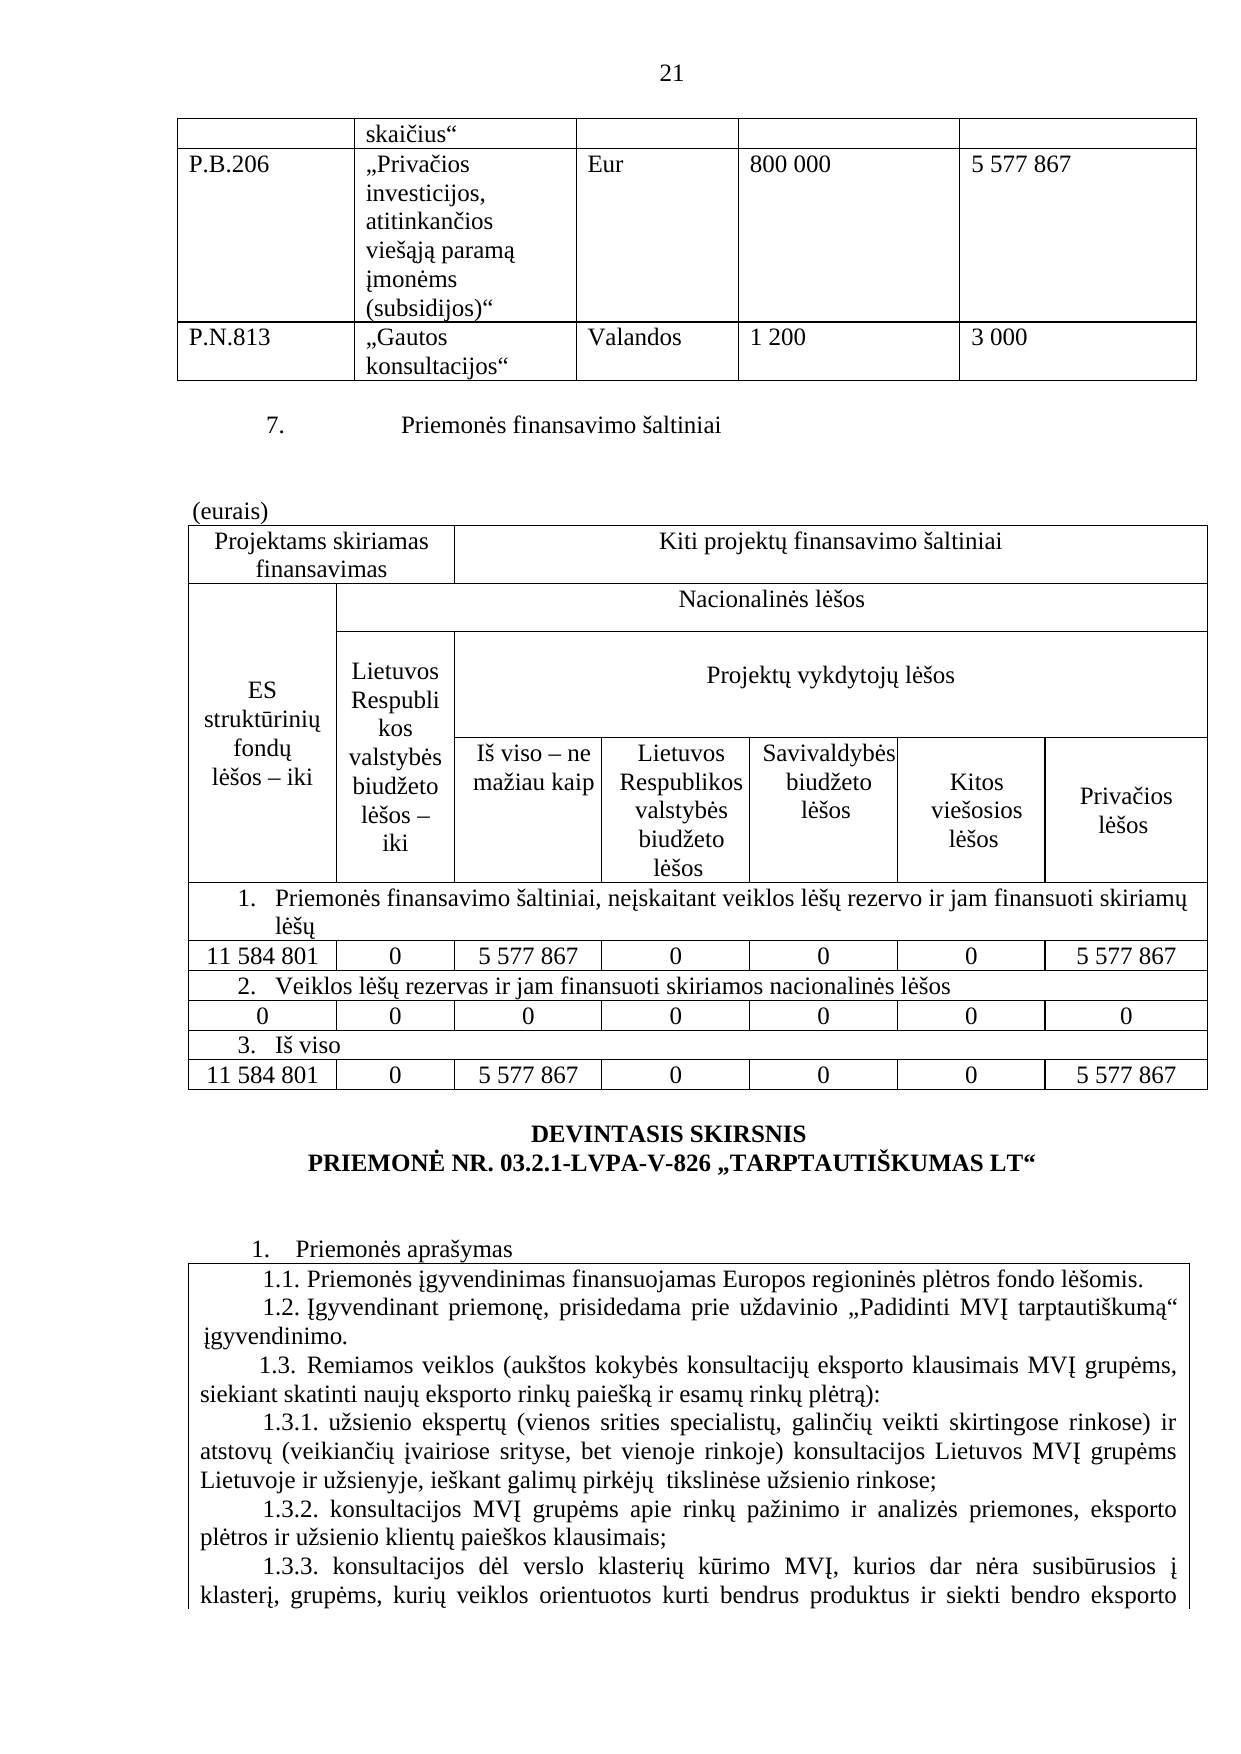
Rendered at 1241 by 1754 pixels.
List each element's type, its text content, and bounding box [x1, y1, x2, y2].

table_cell Privačios lėšos [1046, 738, 1207, 882]
table_cell 5 577 867 [455, 1060, 601, 1089]
table_cell Valandos [577, 323, 738, 380]
text 1. Priemonės aprašymas [251, 1234, 1167, 1263]
table_cell 0 [602, 941, 749, 970]
table_cell 800 000 [739, 149, 959, 321]
table_cell 1.2. Įgyvendinant priemonę, prisidedama prie uždavinio „Padidinti MVĮ tarptautiškumą“ įgyvendinimo. [189, 1293, 1189, 1350]
table_cell 0 [1046, 1001, 1207, 1029]
table_cell Lietuvos Respublikos valstybės biudžeto lėšos – iki [337, 632, 454, 882]
table_cell Projektų vykdytojų lėšos [455, 632, 1207, 737]
table_cell [960, 119, 1196, 148]
table_cell Lietuvos Respublikos valstybės biudžeto lėšos [602, 738, 749, 882]
table_cell 5 577 867 [1046, 941, 1207, 970]
text DEVINTASIS SKIRSNIS [177, 1119, 1167, 1148]
table_cell 3. Iš viso [189, 1031, 1207, 1059]
table_cell 0 [898, 1060, 1044, 1089]
table_cell 0 [337, 941, 454, 970]
table_cell P.B.206 [178, 149, 354, 321]
table_cell ES struktūrinių fondų lėšos – iki [189, 584, 336, 882]
table_cell skaičius“ [355, 119, 576, 148]
table_header Projektams skiriamas finansavimas [189, 526, 454, 583]
table_cell 0 [337, 1001, 454, 1029]
table_cell 0 [750, 1060, 897, 1089]
table_cell P.N.813 [178, 323, 354, 380]
table_header Kiti projektų finansavimo šaltiniai [455, 526, 1207, 583]
table_cell 5 577 867 [455, 941, 601, 970]
table_cell 5 577 867 [960, 149, 1196, 321]
table_cell „Privačios investicijos, atitinkančios viešąją paramą įmonėms (subsidijos)“ [355, 149, 576, 321]
table_cell 0 [337, 1060, 454, 1089]
table_cell 11 584 801 [189, 1060, 336, 1089]
table_cell 0 [189, 1001, 336, 1029]
text 7. Priemonės finansavimo šaltiniai [266, 410, 1167, 438]
table_cell [739, 119, 959, 148]
table_cell 0 [750, 941, 897, 970]
table_cell [577, 119, 738, 148]
table_cell 0 [602, 1060, 749, 1089]
table_cell 0 [455, 1001, 601, 1029]
table_cell 0 [750, 1001, 897, 1029]
text PRIEMONĖ NR. 03.2.1-LVPA-V-826 „TARPTAUTIŠKUMAS LT“ [177, 1148, 1167, 1176]
table_cell Savivaldybės biudžeto lėšos [750, 738, 897, 882]
table_cell 1.3. Remiamos veiklos (aukštos kokybės konsultacijų eksporto klausimais MVĮ grupėms, siekiant skatinti naujų eksporto rinkų paiešką ir esamų rinkų plėtrą): 1.3.1. užsienio ekspertų (vienos srities specialistų, galinčių veikti skirtingose rinkose) ir atstovų (veikiančių įvairiose srityse, bet vienoje rinkoje) konsultacijos Lietuvos MVĮ grupėms Lietuvoje ir užsienyje, ieškant galimų pirkėjų tikslinėse užsienio rinkose; 1.3.2. konsultacijos MVĮ grupėms apie rinkų pažinimo ir analizės priemones, eksporto plėtros ir užsienio klientų paieškos klausimais; 1.3.3. konsultacijos dėl verslo klasterių kūrimo MVĮ, kurios dar nėra susibūrusios į klasterį, grupėms, kurių veiklos orientuotos kurti bendrus produktus ir siekti bendro eksporto [189, 1350, 1189, 1609]
table_cell 2. Veiklos lėšų rezervas ir jam finansuoti skiriamos nacionalinės lėšos [189, 971, 1207, 1000]
table_header 1.1. Priemonės įgyvendinimas finansuojamas Europos regioninės plėtros fondo lėšomis. [189, 1264, 1189, 1292]
table_cell Iš viso – ne mažiau kaip [455, 738, 601, 882]
table_cell 0 [602, 1001, 749, 1029]
table_cell „Gautos konsultacijos“ [355, 323, 576, 380]
table_cell Nacionalinės lėšos [337, 584, 1207, 631]
table_cell 3 000 [960, 323, 1196, 380]
table_cell 1. Priemonės finansavimo šaltiniai, neįskaitant veiklos lėšų rezervo ir jam finansuoti skiriamų lėšų [189, 883, 1207, 940]
table_cell [178, 119, 354, 148]
table_cell 11 584 801 [189, 941, 336, 970]
table_cell 1 200 [739, 323, 959, 380]
text (eurais) [177, 438, 889, 525]
table_cell 5 577 867 [1046, 1060, 1207, 1089]
table_cell 0 [898, 1001, 1044, 1029]
table_cell 0 [898, 941, 1044, 970]
table_cell Kitos viešosios lėšos [898, 738, 1044, 882]
table_cell Eur [577, 149, 738, 321]
